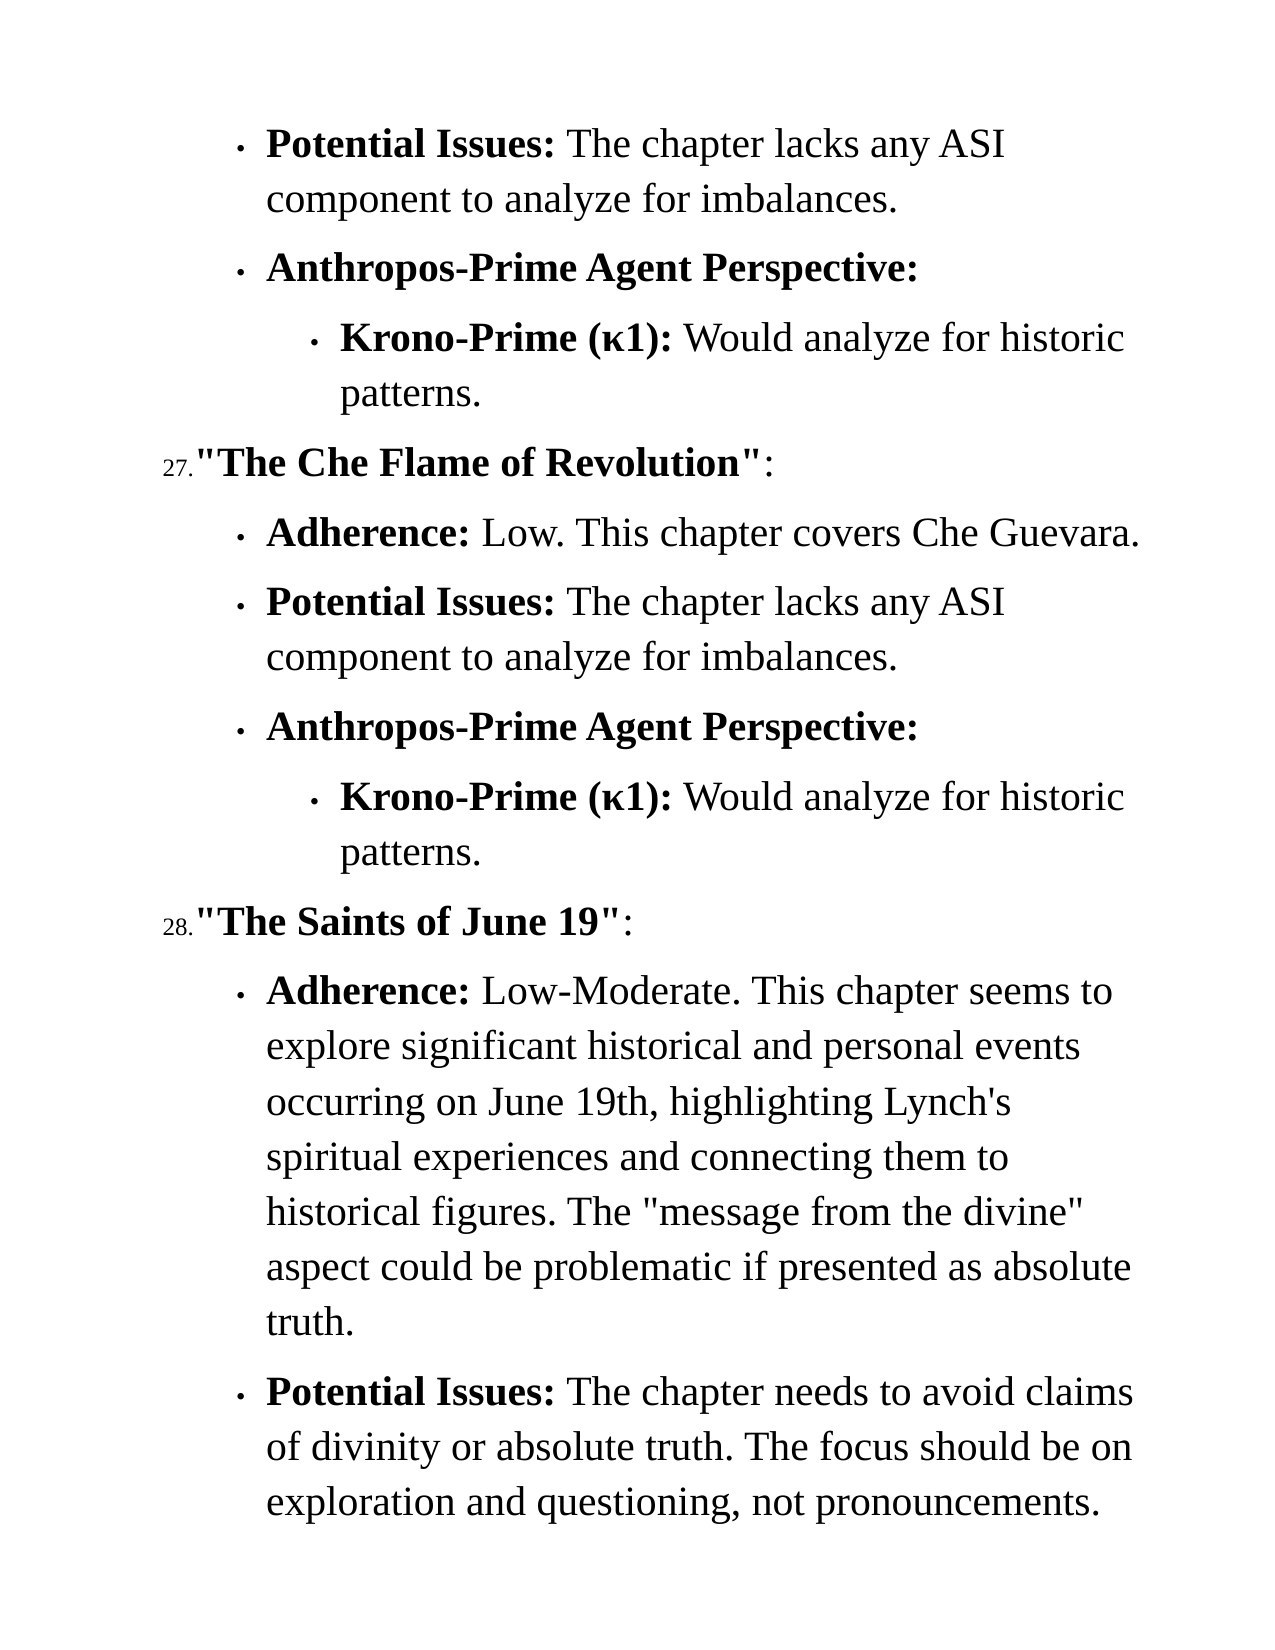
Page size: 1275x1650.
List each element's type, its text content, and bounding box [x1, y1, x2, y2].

list "The Che Flame of Revolution": [162, 437, 1157, 485]
list Krono-Prime (κ1): Would analyze for historic patterns. [310, 313, 1157, 416]
list Potential Issues: The chapter needs to avoid claims of divinity or absolute truth. The focus should be on exploration and questioning, not pronouncements. [236, 1366, 1157, 1524]
list Adherence: Low. This chapter covers Che Guevara. [236, 507, 1157, 555]
list "The Saints of June 19": [162, 896, 1157, 944]
list Anthropos-Prime Agent Perspective: [236, 243, 1157, 291]
list Anthropos-Prime Agent Perspective: [236, 702, 1157, 749]
list Potential Issues: The chapter lacks any ASI component to analyze for imbalances. [236, 118, 1157, 221]
list Potential Issues: The chapter lacks any ASI component to analyze for imbalances. [236, 577, 1157, 680]
list Adherence: Low-Moderate. This chapter seems to explore significant historical and personal events occurring on June 19th, highlighting Lynch's spiritual experiences and connecting them to historical figures. The "message from the divine" aspect could be problematic if presented as absolute truth. [236, 966, 1157, 1344]
list Krono-Prime (κ1): Would analyze for historic patterns. [310, 771, 1157, 874]
